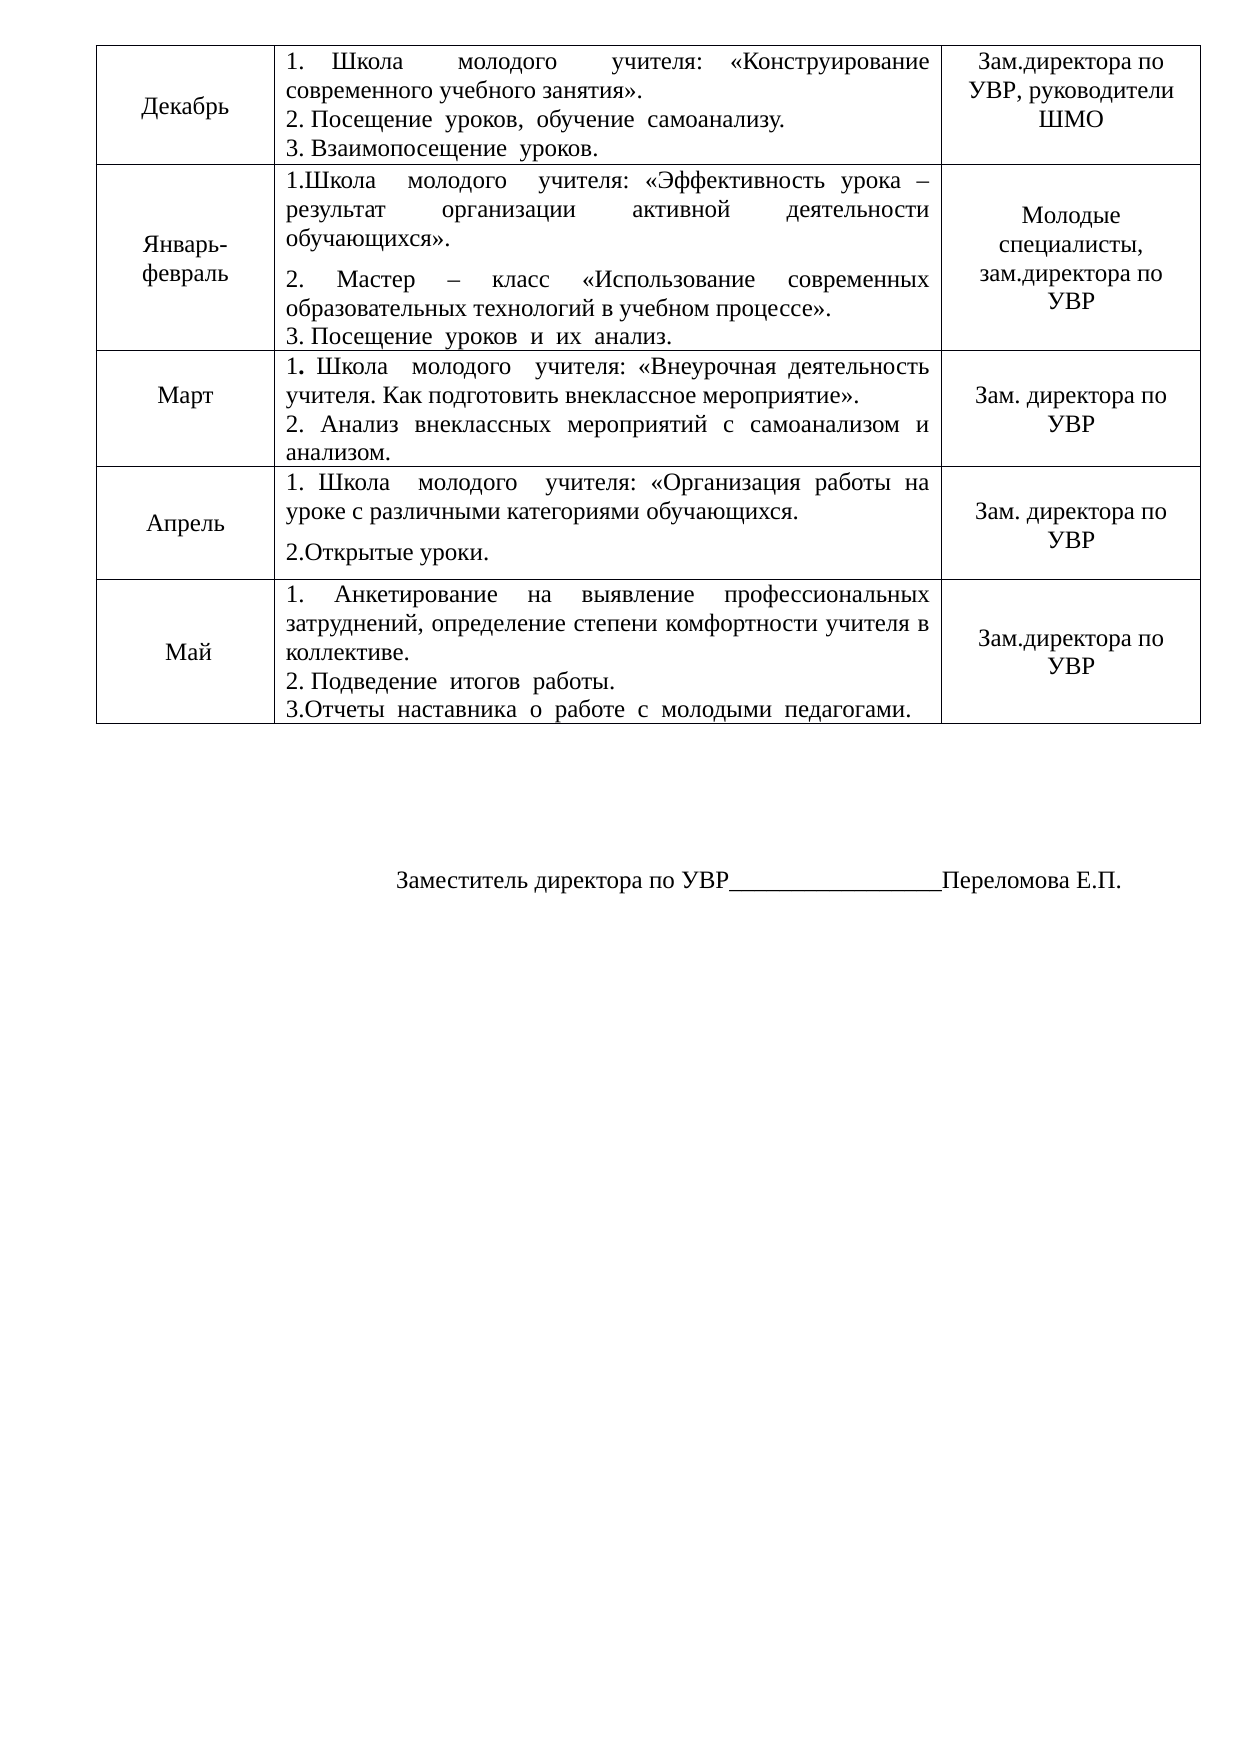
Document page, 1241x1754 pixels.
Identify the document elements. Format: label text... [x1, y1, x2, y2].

table_cell 1. Анкетирование на выявление профессиональных затруднений, определение степени комфортности учителя в коллективе. 2. Подведение итогов работы. 3.Отчеты наставника о работе с молодыми педагогами. [275, 580, 941, 723]
table_cell 1.Школа молодого учителя: «Эффективность урока – результат организации активной деятельности обучающихся». 2. Мастер – класс «Использование современных образовательных технологий в учебном процессе». 3. Посещение уроков и их анализ. [275, 165, 941, 350]
table_cell 1. Школа молодого учителя: «Внеурочная деятельность учителя. Как подготовить внеклассное мероприятие». 2. Анализ внеклассных мероприятий с самоанализом и анализом. [275, 351, 941, 466]
table_cell 1. Школа молодого учителя: «Организация работы на уроке с различными категориями обучающихся. 2.Открытые уроки. [275, 467, 941, 578]
table_cell Март [97, 351, 274, 466]
text Заместитель директора по УВР_________________Переломова Е.П. [118, 865, 1122, 894]
table_cell Зам. директора по УВР [942, 351, 1200, 466]
table_cell Зам.директора по УВР, руководители ШМО [942, 46, 1200, 164]
table_cell Январь- февраль [97, 165, 274, 350]
table_cell Зам.директора по УВР [942, 580, 1200, 723]
table_cell Зам. директора по УВР [942, 467, 1200, 578]
table_cell 1. Школа молодого учителя: «Конструирование современного учебного занятия». 2. Посещение уроков, обучение самоанализу. 3. Взаимопосещение уроков. [275, 46, 941, 164]
table_cell Молодые специалисты, зам.директора по УВР [942, 165, 1200, 350]
table_cell Декабрь [97, 46, 274, 164]
table_cell Май [97, 580, 274, 723]
table_cell Апрель [97, 467, 274, 578]
